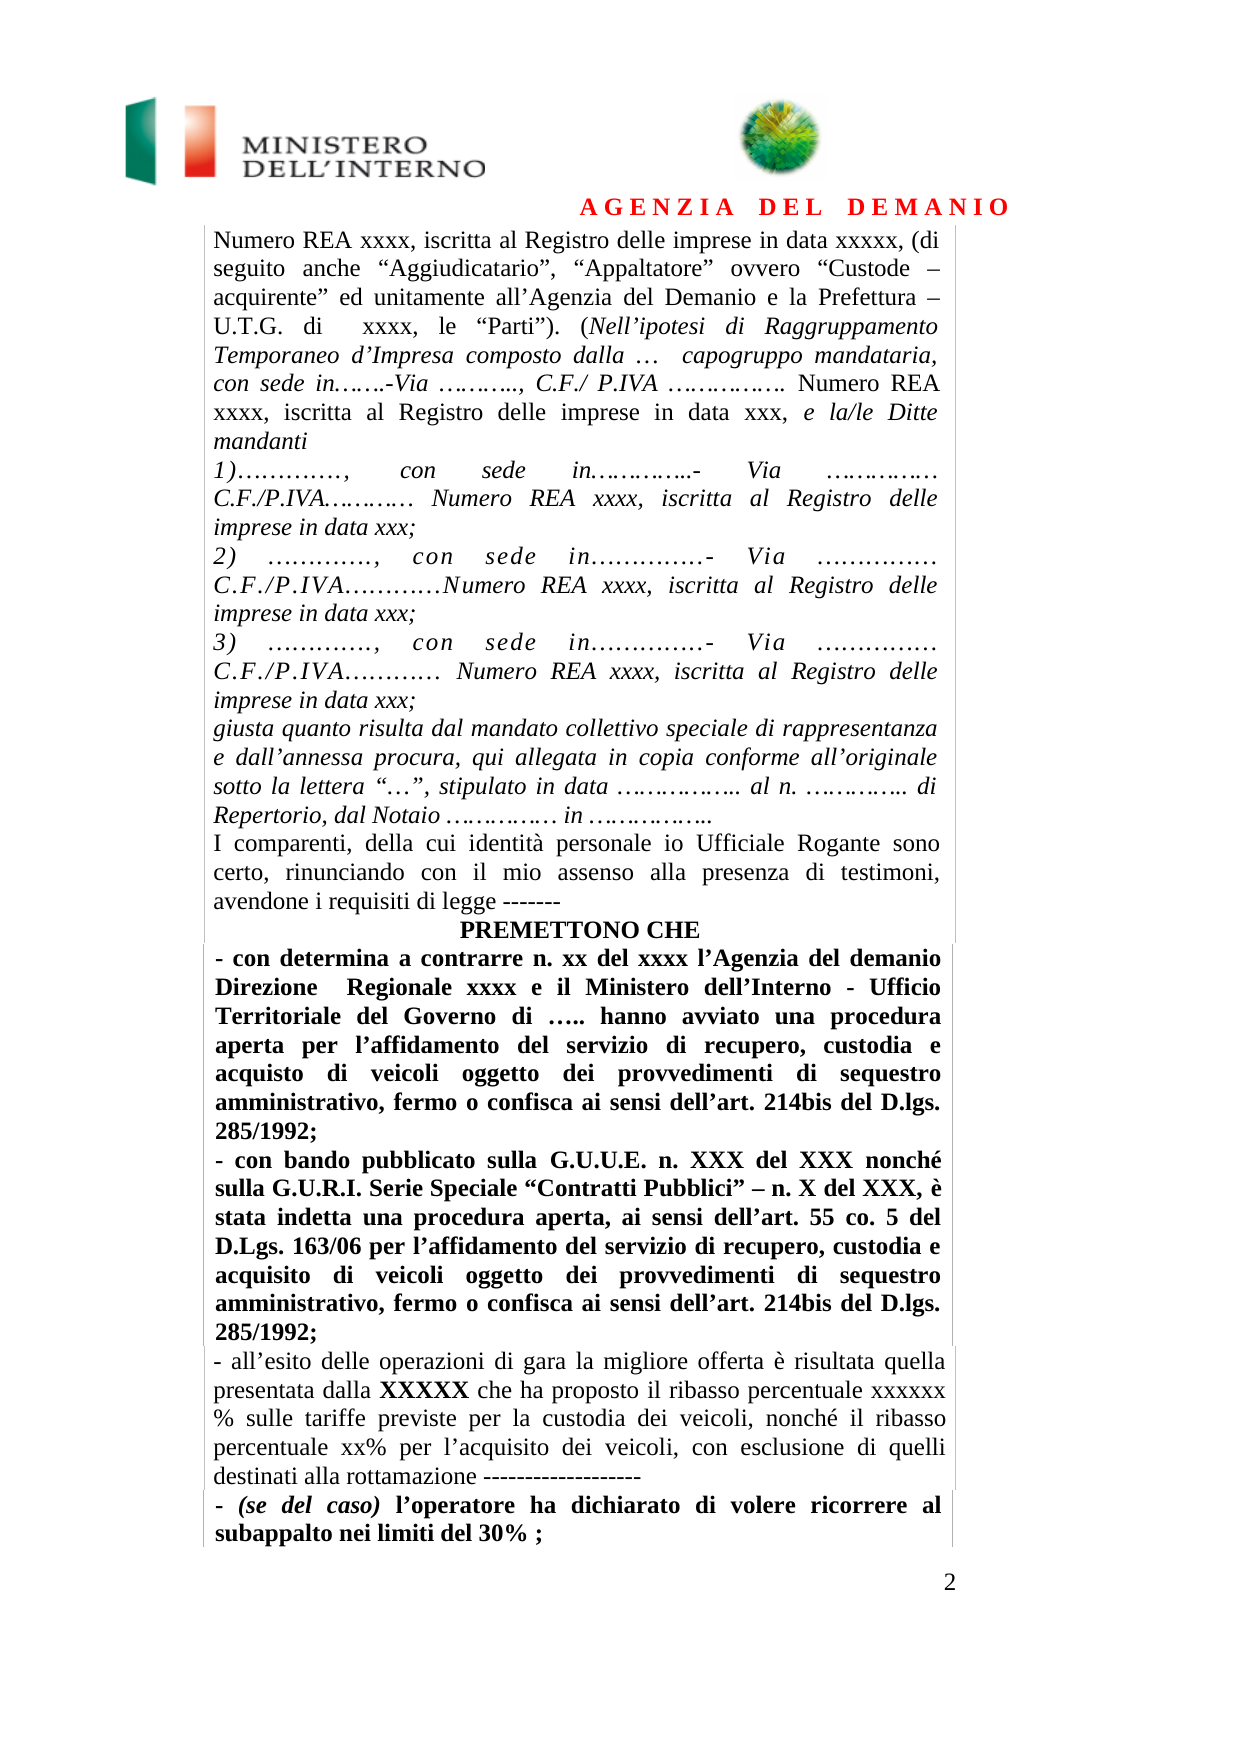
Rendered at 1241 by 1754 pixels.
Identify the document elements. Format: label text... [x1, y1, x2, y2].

text 3) …………., con sede in…………..- Via …………… C.F./P.IVA………… Numero REA xxxx, iscritta al Registro delle imprese in data xxx; [205, 627, 955, 713]
text - con determina a contrarre n. xx del xxxx l’Agenzia del demanio Direzione Regionale xxxx e il Ministero dell’Interno - Ufficio Territoriale del Governo di ….. hanno avviato una procedura aperta per l’affidamento del servizio di recupero, custodia e acquisto di veicoli oggetto dei provvedimenti di sequestro amministrativo, fermo o confisca ai sensi dell’art. 214bis del D.lgs. 285/1992; [203, 943, 952, 1145]
text giusta quanto risulta dal mandato collettivo speciale di rappresentanza e dall’annessa procura, qui allegata in copia conforme all’originale sotto la lettera “…”, stipulato in data …………….. al n. ………….. di Repertorio, dal Notaio …………… in …………….. [205, 713, 955, 828]
text PREMETTONO CHE [205, 915, 955, 943]
text - con bando pubblicato sulla G.U.U.E. n. XXX del XXX nonché sulla G.U.R.I. Serie Speciale “Contratti Pubblici” – n. X del XXX, è stata indetta una procedura aperta, ai sensi dell’art. 55 co. 5 del D.Lgs. 163/06 per l’affidamento del servizio di recupero, custodia e acquisito di veicoli oggetto dei provvedimenti di sequestro amministrativo, fermo o confisca ai sensi dell’art. 214bis del D.lgs. 285/1992; [204, 1145, 952, 1346]
text 2) …………., con sede in…………..- Via …………… C.F./P.IVA…………Numero REA xxxx, iscritta al Registro delle imprese in data xxx; [205, 541, 955, 627]
text - all’esito delle operazioni di gara la migliore offerta è risultata quella presentata dalla XXXXX che ha proposto il ribasso percentuale xxxxxx% sulle tariffe previste per la custodia dei veicoli, nonché il ribasso percentuale xx% per l’acquisito dei veicoli, con esclusione di quelli destinati alla rottamazione ------------------- [205, 1346, 955, 1490]
text - (se del caso) l’operatore ha dichiarato di volere ricorrere al subappalto nei limiti del 30% ; [204, 1490, 952, 1547]
text Numero REA xxxx, iscritta al Registro delle imprese in data xxxxx, (di seguito anche “Aggiudicatario”, “Appaltatore” ovvero “Custode – acquirente” ed unitamente all’Agenzia del Demanio e la Prefettura –U.T.G. di xxxx, le “Parti”). (Nell’ipotesi di Raggruppamento Temporaneo d’Impresa composto dalla … capogruppo mandataria, con sede in…….-Via ……….., C.F./ P.IVA ……………. Numero REA xxxx, iscritta al Registro delle imprese in data xxx, e la/le Ditte mandanti [205, 225, 955, 455]
text 1)…………., con sede in…………..- Via …………… C.F./P.IVA………… Numero REA xxxx, iscritta al Registro delle imprese in data xxx; [205, 455, 955, 541]
text I comparenti, della cui identità personale io Ufficiale Rogante sono certo, rinunciando con il mio assenso alla presenza di testimoni, avendone i requisiti di legge ------- [205, 828, 955, 915]
